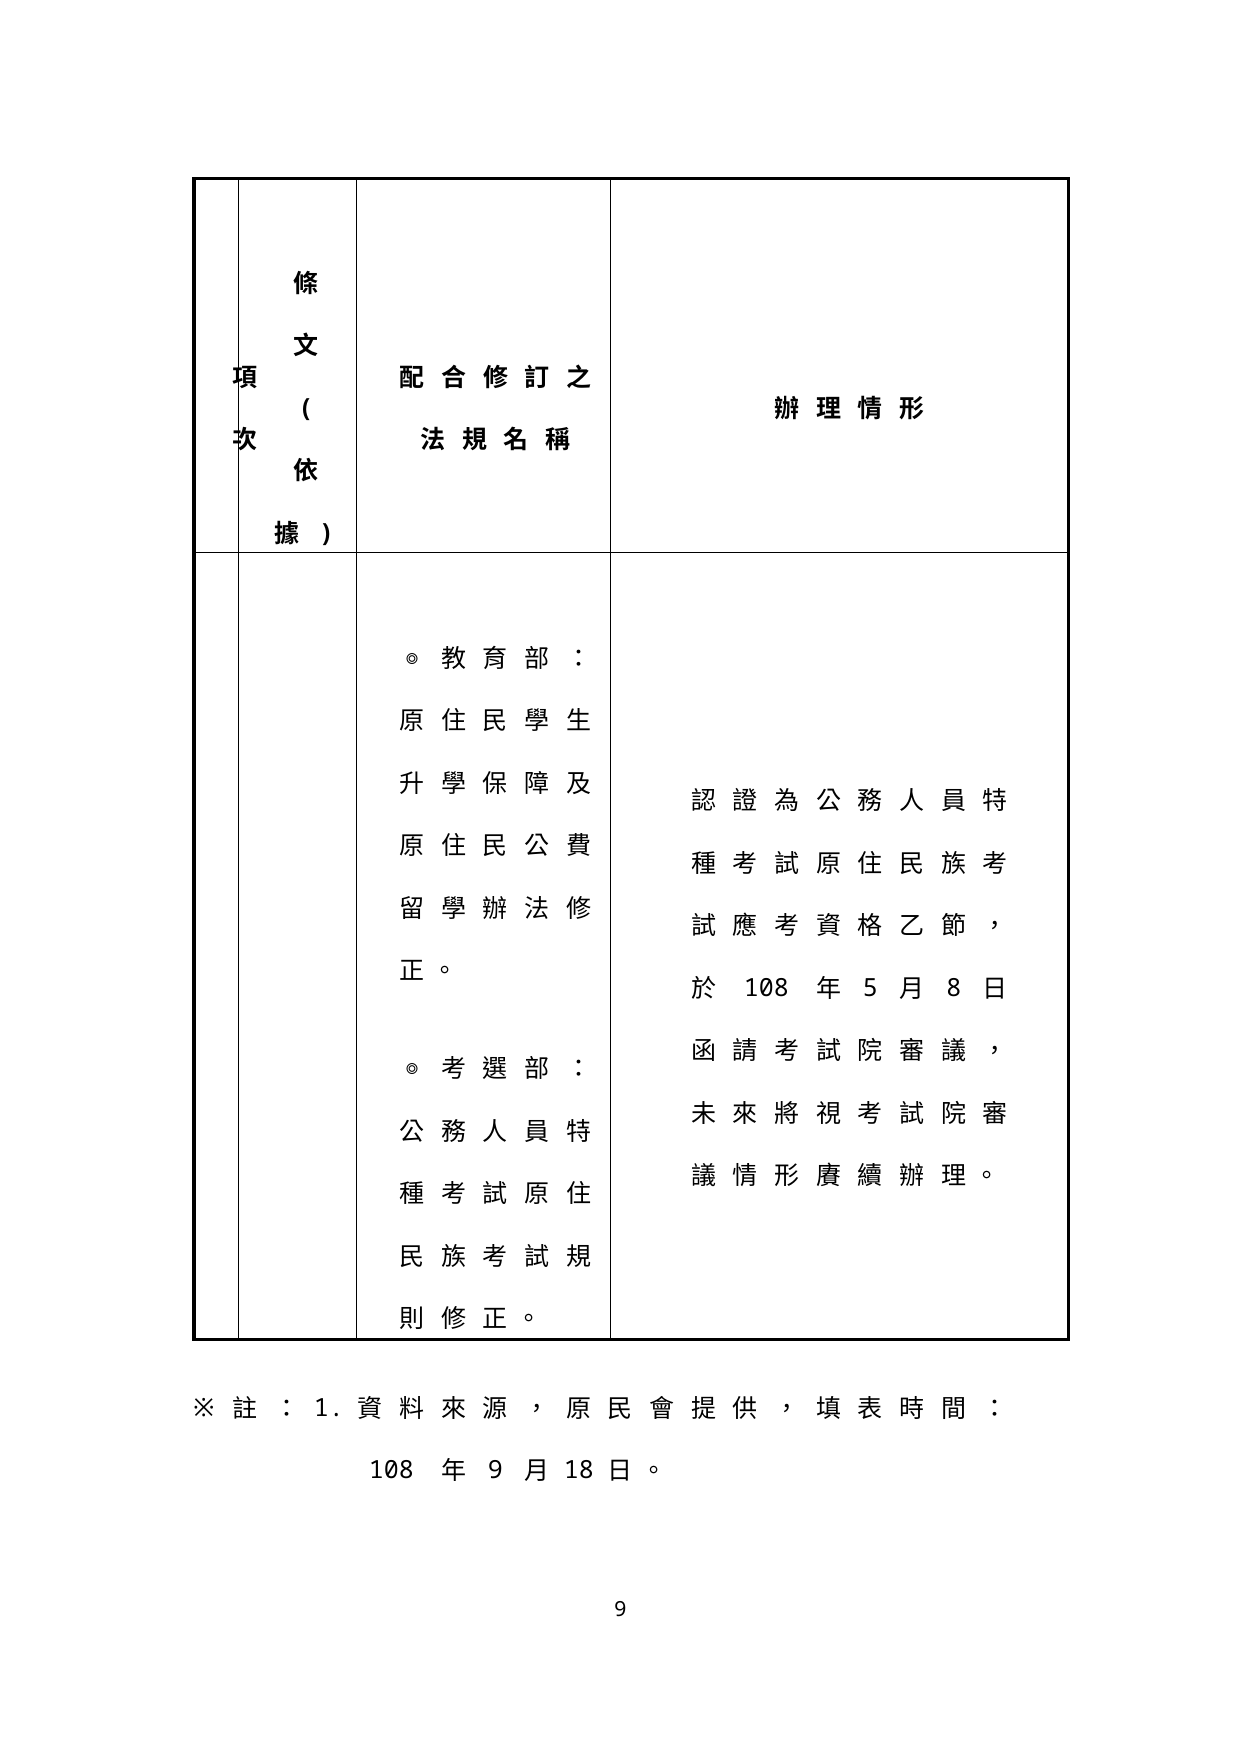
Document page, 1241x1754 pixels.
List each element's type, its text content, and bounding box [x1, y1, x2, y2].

table_cell [196, 553, 238, 1337]
table_header 辦理情形 [611, 180, 1067, 552]
table_cell [239, 553, 356, 1337]
table_header 配合修訂之法規名稱 [357, 180, 610, 552]
table_header 條文 (依據) [239, 180, 356, 552]
table_cell ◎教育部：原住民學生升學保障及原住民公費留學辦法修正。 ◎考選部：公務人員特種考試原住民族考試規則修正。 [357, 553, 610, 1337]
table_header 項次 [196, 180, 238, 552]
table_cell 認證為公務人員特種考試原住民族考試應考資格乙節，於108年5月8日函請考試院審議，未來將視考試院審議情形賡續辦理。 [611, 553, 1067, 1337]
text ※註：1.資料來源，原民會提供，填表時間：108年9月18日。 [183, 1365, 1058, 1490]
